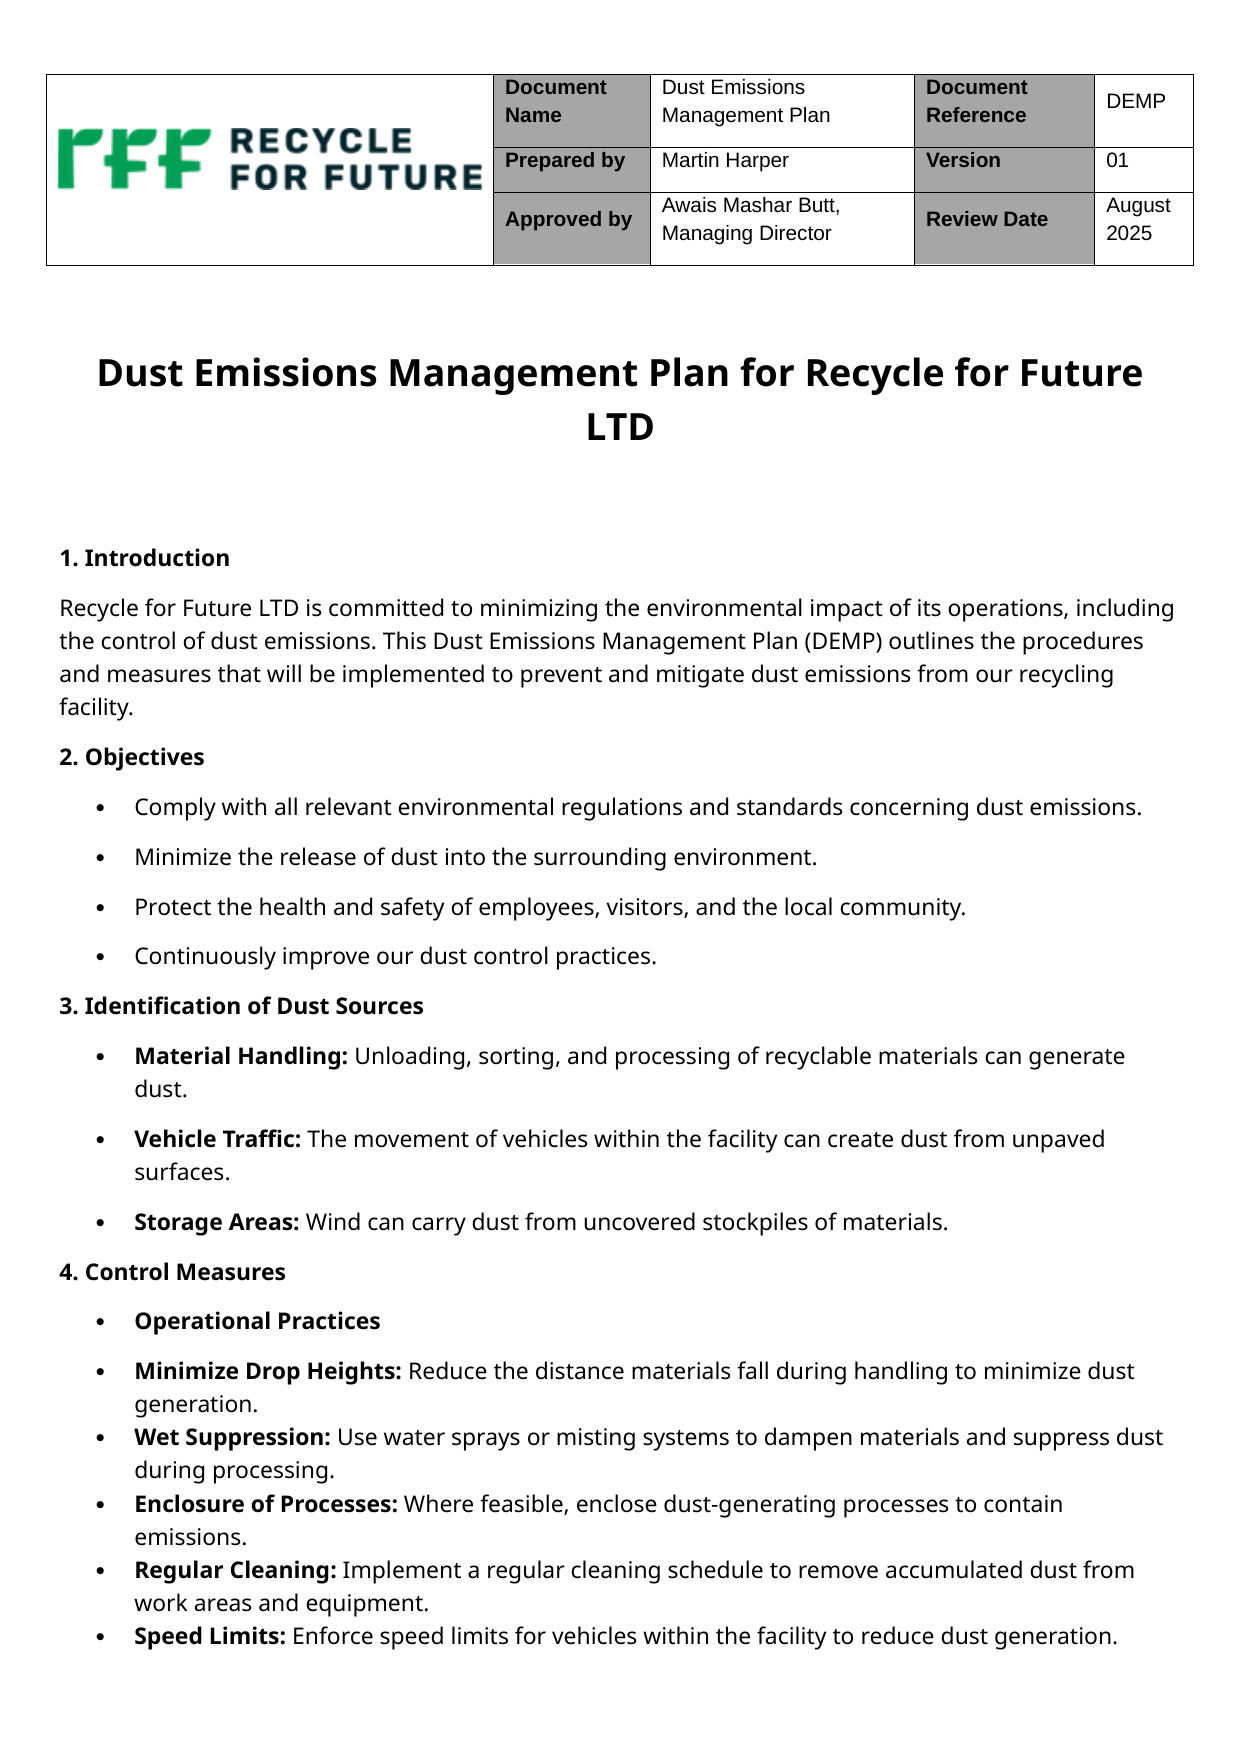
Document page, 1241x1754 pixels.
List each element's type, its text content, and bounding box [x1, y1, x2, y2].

text 2. Objectives [59, 741, 1181, 772]
list Vehicle Traffic: The movement of vehicles within the facility can create dust from unpaved surfaces. [97, 1123, 1181, 1187]
text Recycle for Future LTD is committed to minimizing the environmental impact of its operations, including the control of dust emissions. This Dust Emissions Management Plan (DEMP) outlines the procedures and measures that will be implemented to prevent and mitigate dust emissions from our recycling facility. [59, 592, 1181, 722]
list Continuously improve our dust control practices. [97, 940, 1181, 971]
text 3. Identification of Dust Sources [59, 990, 1181, 1021]
list Minimize Drop Heights: Reduce the distance materials fall during handling to minimize dust generation. [97, 1355, 1181, 1419]
list Minimize the release of dust into the surrounding environment. [97, 841, 1181, 872]
list Regular Cleaning: Implement a regular cleaning schedule to remove accumulated dust from work areas and equipment. [97, 1554, 1181, 1618]
list Speed Limits: Enforce speed limits for vehicles within the facility to reduce dust generation. [97, 1620, 1181, 1651]
list Protect the health and safety of employees, visitors, and the local community. [97, 890, 1181, 922]
list Enclosure of Processes: Where feasible, enclose dust-generating processes to contain emissions. [97, 1487, 1181, 1552]
list Operational Practices [97, 1305, 1181, 1336]
text 1. Introduction [59, 542, 1181, 573]
text Dust Emissions Management Plan for Recycle for Future LTD [59, 347, 1181, 452]
list Material Handling: Unloading, sorting, and processing of recyclable materials can generate dust. [97, 1040, 1181, 1104]
list Storage Areas: Wind can carry dust from uncovered stockpiles of materials. [97, 1206, 1181, 1237]
text 4. Control Measures [59, 1255, 1181, 1287]
list Comply with all relevant environmental regulations and standards concerning dust emissions. [97, 791, 1181, 822]
list Wet Suppression: Use water sprays or misting systems to dampen materials and suppress dust during processing. [97, 1421, 1181, 1486]
